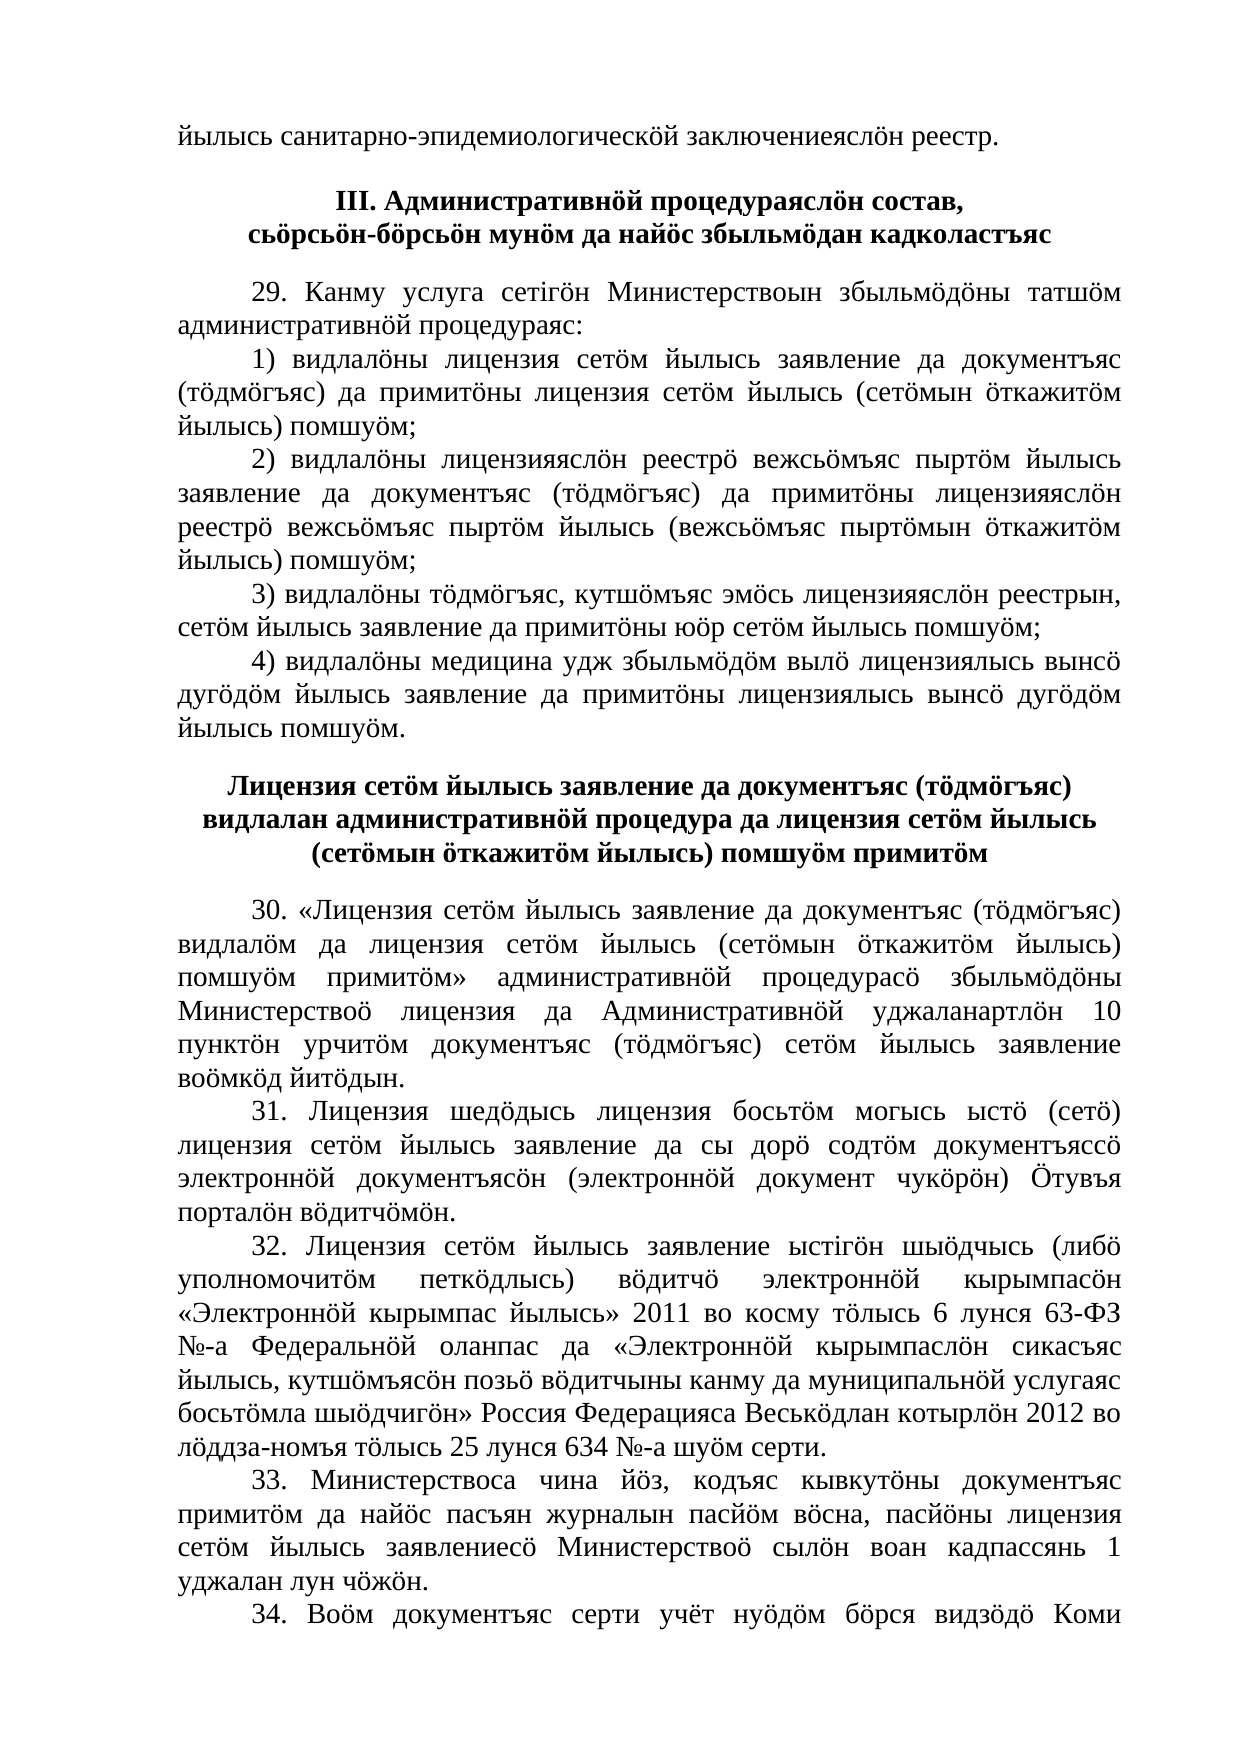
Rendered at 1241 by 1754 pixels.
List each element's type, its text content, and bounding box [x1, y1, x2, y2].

text йылысь санитарно-эпидемиологическӧй заключениеяслӧн реестр. [177, 118, 1122, 152]
text Лицензия сетӧм йылысь заявление да документъяс (тӧдмӧгъяс) видлалан административнӧй процедура да лицензия сетӧм йылысь (сетӧмын ӧткажитӧм йылысь) помшуӧм примитӧм [177, 768, 1122, 868]
text 3) видлалӧны тӧдмӧгъяс, кутшӧмъяс эмӧсь лицензияяслӧн реестрын, сетӧм йылысь заявление да примитӧны юӧр сетӧм йылысь помшуӧм; [177, 576, 1122, 643]
text III. Административнӧй процедураяслӧн состав, [177, 183, 1122, 216]
text 29. Канму услуга сетігӧн Министерствоын збыльмӧдӧны татшӧм административнӧй процедураяс: [177, 274, 1122, 341]
text 4) видлалӧны медицина удж збыльмӧдӧм вылӧ лицензиялысь вынсӧ дугӧдӧм йылысь заявление да примитӧны лицензиялысь вынсӧ дугӧдӧм йылысь помшуӧм. [177, 643, 1122, 743]
text 30. «Лицензия сетӧм йылысь заявление да документъяс (тӧдмӧгъяс) видлалӧм да лицензия сетӧм йылысь (сетӧмын ӧткажитӧм йылысь) помшуӧм примитӧм» административнӧй процедурасӧ збыльмӧдӧны Министерствоӧ лицензия да Административнӧй уджаланартлӧн 10 пунктӧн урчитӧм документъяс (тӧдмӧгъяс) сетӧм йылысь заявление воӧмкӧд йитӧдын. [177, 892, 1122, 1093]
text 34. Воӧм документъяс серти учёт нуӧдӧм бӧрся видзӧдӧ Коми [177, 1597, 1122, 1630]
text 33. Министерствоса чина йӧз, кодъяс кывкутӧны документъяс примитӧм да найӧс пасъян журналын пасйӧм вӧсна, пасйӧны лицензия сетӧм йылысь заявлениесӧ Министерствоӧ сылӧн воан кадпассянь 1 уджалан лун чӧжӧн. [177, 1462, 1122, 1597]
text 1) видлалӧны лицензия сетӧм йылысь заявление да документъяс (тӧдмӧгъяс) да примитӧны лицензия сетӧм йылысь (сетӧмын ӧткажитӧм йылысь) помшуӧм; [177, 341, 1122, 442]
text 31. Лицензия шедӧдысь лицензия босьтӧм могысь ыстӧ (сетӧ) лицензия сетӧм йылысь заявление да сы дорӧ содтӧм документъяссӧ электроннӧй документъясӧн (электроннӧй документ чукӧрӧн) Ӧтувъя порталӧн вӧдитчӧмӧн. [177, 1093, 1122, 1228]
text 32. Лицензия сетӧм йылысь заявление ыстігӧн шыӧдчысь (либӧ уполномочитӧм петкӧдлысь) вӧдитчӧ электроннӧй кырымпасӧн «Электроннӧй кырымпас йылысь» 2011 во косму тӧлысь 6 лунся 63-ФЗ №-а Федеральнӧй оланпас да «Электроннӧй кырымпаслӧн сикасъяс йылысь, кутшӧмъясӧн позьӧ вӧдитчыны канму да муниципальнӧй услугаяс босьтӧмла шыӧдчигӧн» Россия Федерацияса Веськӧдлан котырлӧн 2012 во лӧддза-номъя тӧлысь 25 лунся 634 №-а шуӧм серти. [177, 1228, 1122, 1462]
text сьӧрсьӧн-бӧрсьӧн мунӧм да найӧс збыльмӧдан кадколастъяс [177, 216, 1122, 250]
text 2) видлалӧны лицензияяслӧн реестрӧ вежсьӧмъяс пыртӧм йылысь заявление да документъяс (тӧдмӧгъяс) да примитӧны лицензияяслӧн реестрӧ вежсьӧмъяс пыртӧм йылысь (вежсьӧмъяс пыртӧмын ӧткажитӧм йылысь) помшуӧм; [177, 442, 1122, 576]
